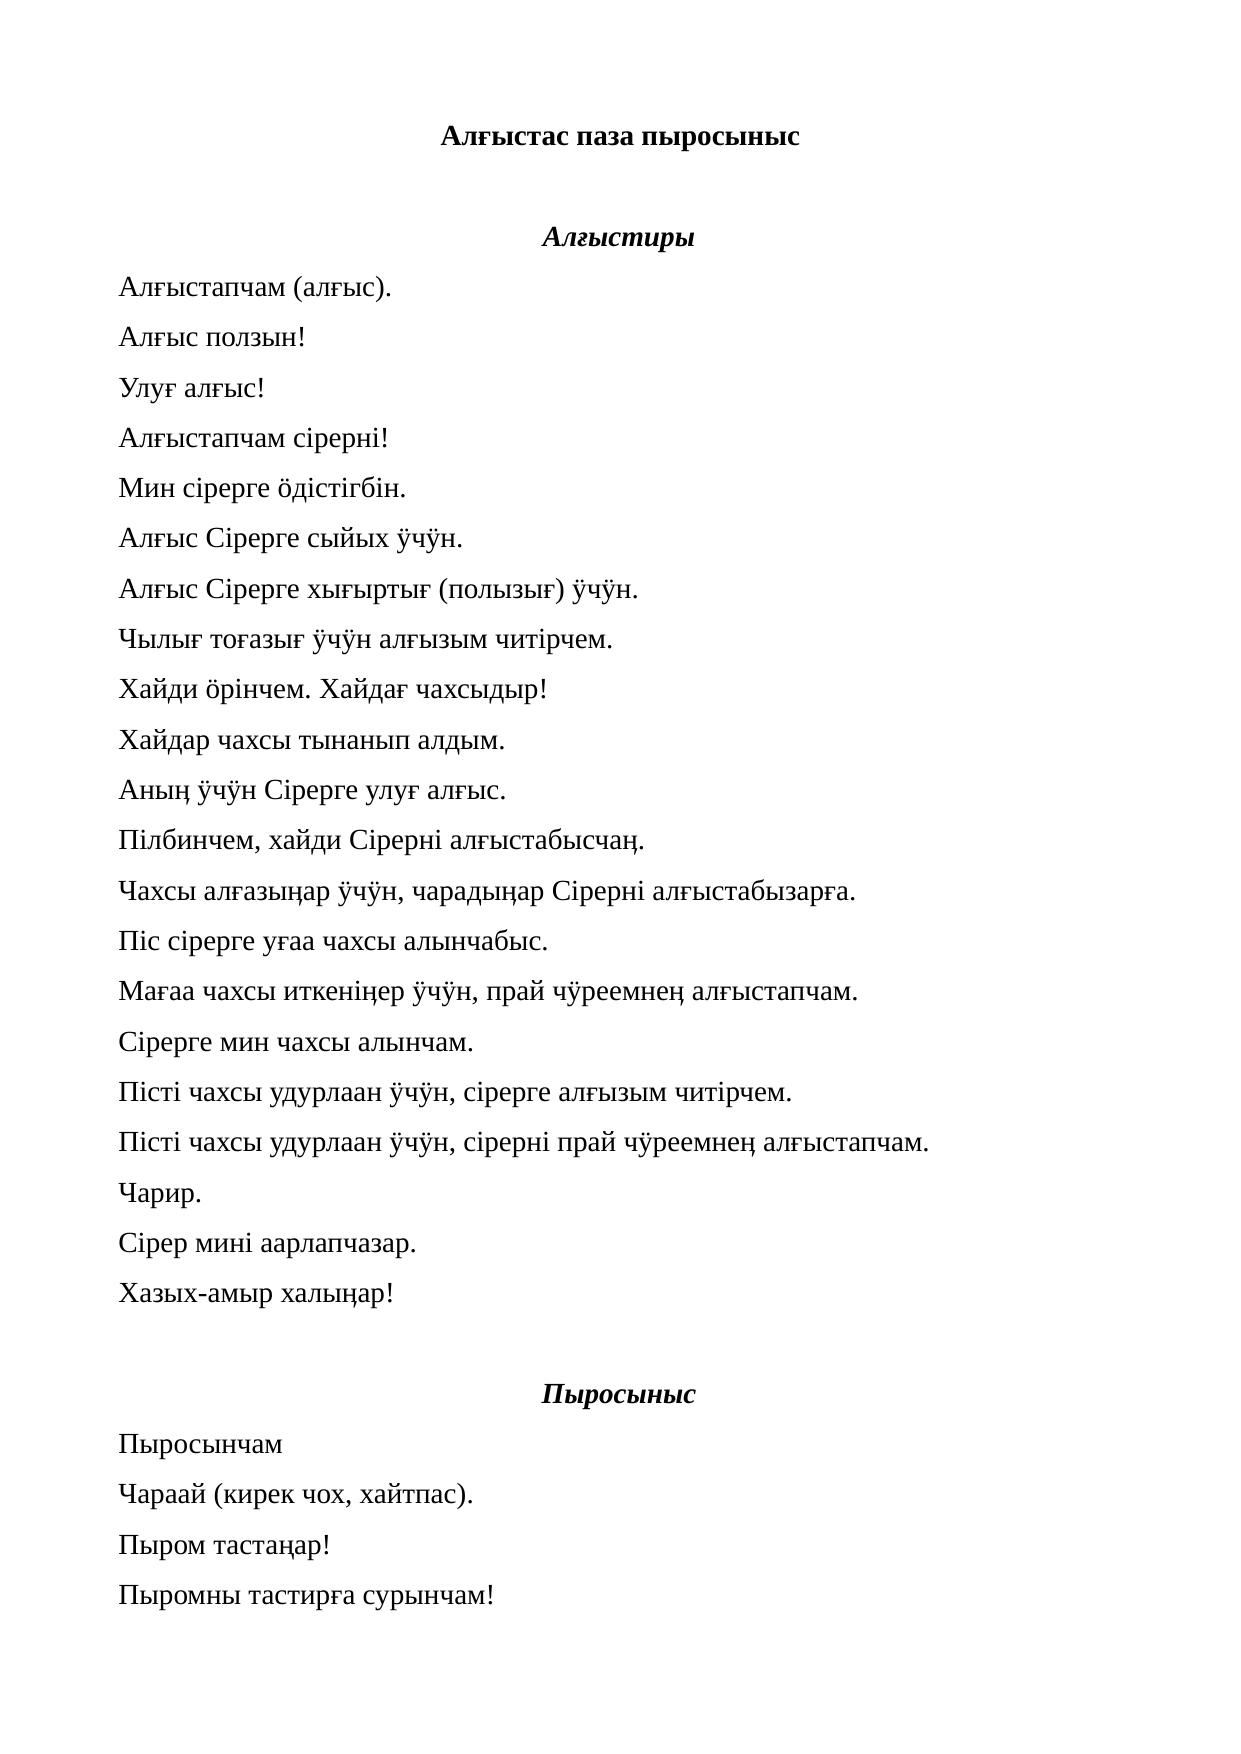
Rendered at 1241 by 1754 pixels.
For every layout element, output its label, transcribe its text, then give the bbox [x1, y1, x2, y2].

text Алғыстапчам сірерні! [118, 420, 1122, 453]
text Алғыс ползын! [118, 319, 1122, 353]
text Чахсы алғазыӊар ӱчӱн, чарадыӊар Сірерні алғыстабызарға. [118, 873, 1122, 906]
text Чарир. [118, 1175, 1122, 1208]
text Мағаа чахсы иткеніӊер ӱчӱн, прай чӱреемнеӊ алғыстапчам. [118, 973, 1122, 1007]
text Пісті чахсы удурлаан ӱчӱн, сірерні прай чӱреемнеӊ алғыстапчам. [118, 1124, 1122, 1158]
text Алғыстас паза пыросыныс [118, 118, 1122, 152]
text Хазых-амыр халыӊар! [118, 1275, 1122, 1309]
text Пілбинчем, хайди Сірерні алғыстабысчаӊ. [118, 822, 1122, 856]
text Пыромны тастирға сурынчам! [118, 1577, 1122, 1611]
text Чараай (кирек чох, хайтпас). [118, 1477, 1122, 1510]
text Пыросынчам [118, 1426, 1122, 1460]
text Мин сірерге ӧдістігбін. [118, 470, 1122, 504]
text Хайди ӧрінчем. Хайдағ чахсыдыр! [118, 672, 1122, 705]
text Алғыс Сірерге сыйых ӱчӱн. [118, 521, 1122, 554]
text Пісті чахсы удурлаан ӱчӱн, сірерге алғызым читірчем. [118, 1074, 1122, 1108]
text Хайдар чахсы тынанып алдым. [118, 722, 1122, 755]
text Сірерге мин чахсы алынчам. [118, 1024, 1122, 1057]
text Улуғ алғыс! [118, 370, 1122, 403]
text Чылығ тоғазығ ӱчӱн алғызым читірчем. [118, 621, 1122, 655]
text Алғыстапчам (алғыс). [118, 269, 1122, 303]
text Алғыс Сірерге хығыртығ (полызығ) ӱчӱн. [118, 571, 1122, 604]
text Алғыстиры [118, 219, 1122, 252]
text Піс сірерге уғаа чахсы алынчабыс. [118, 923, 1122, 957]
text Аныӊ ӱчӱн Сірерге улуғ алғыс. [118, 772, 1122, 806]
text Сірер мині аарлапчазар. [118, 1225, 1122, 1258]
text Пыром тастаңар! [118, 1527, 1122, 1560]
text Пыросыныс [118, 1376, 1122, 1409]
